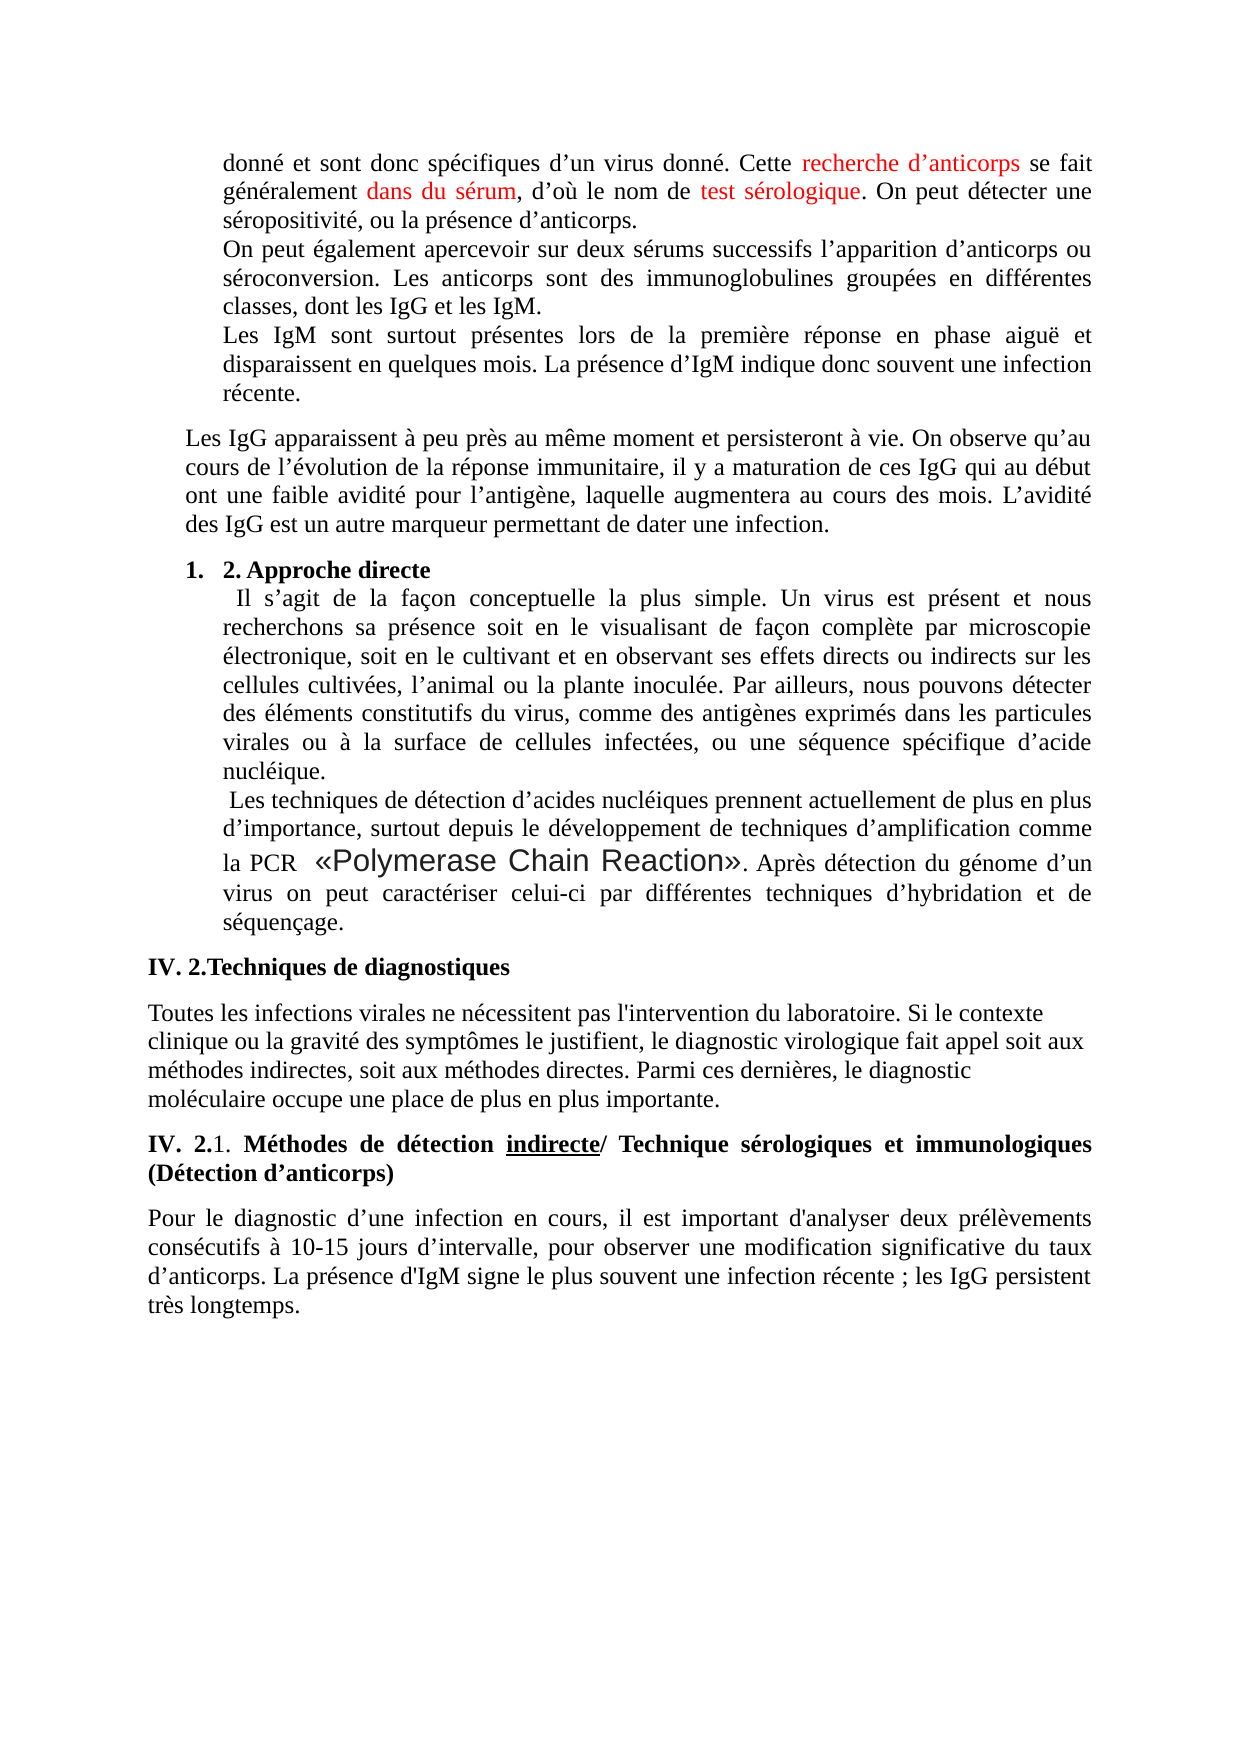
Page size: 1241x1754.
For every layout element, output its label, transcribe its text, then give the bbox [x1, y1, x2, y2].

text Pour le diagnostic d’une infection en cours, il est important d'analyser deux prélèvements consécutifs à 10-15 jours d’intervalle, pour observer une modification significative du taux d’anticorps. La présence d'IgM signe le plus souvent une infection récente ; les IgG persistent très longtemps. [148, 1203, 1093, 1318]
text IV. 2.1. Méthodes de détection indirecte/ Technique sérologiques et immunologiques (Détection d’anticorps) [148, 1129, 1093, 1187]
list donné et sont donc spécifiques d’un virus donné. Cette recherche d’anticorps se fait généralement dans du sérum, d’où le nom de test sérologique. On peut détecter une séropositivité, ou la présence d’anticorps. [185, 148, 1093, 234]
list Les IgM sont surtout présentes lors de la première réponse en phase aiguë et disparaissent en quelques mois. La présence d’IgM indique donc souvent une infection récente. [223, 320, 1093, 406]
list Les techniques de détection d’acides nucléiques prennent actuellement de plus en plus d’importance, surtout depuis le développement de techniques d’amplification comme la PCR «Polymerase Chain Reaction». Après détection du génome d’un virus on peut caractériser celui-ci par différentes techniques d’hybridation et de séquençage. [223, 785, 1093, 936]
list On peut également apercevoir sur deux sérums successifs l’apparition d’anticorps ou séroconversion. Les anticorps sont des immunoglobulines groupées en différentes classes, dont les IgG et les IgM. [223, 234, 1093, 320]
text Les IgG apparaissent à peu près au même moment et persisteront à vie. On observe qu’au cours de l’évolution de la réponse immunitaire, il y a maturation de ces IgG qui au début ont une faible avidité pour l’antigène, laquelle augmentera au cours des mois. L’avidité des IgG est un autre marqueur permettant de dater une infection. [185, 423, 1093, 538]
list Il s’agit de la façon conceptuelle la plus simple. Un virus est présent et nous recherchons sa présence soit en le visualisant de façon complète par microscopie électronique, soit en le cultivant et en observant ses effets directs ou indirects sur les cellules cultivées, l’animal ou la plante inoculée. Par ailleurs, nous pouvons détecter des éléments constitutifs du virus, comme des antigènes exprimés dans les particules virales ou à la surface de cellules infectées, ou une séquence spécifique d’acide nucléique. [223, 583, 1093, 785]
list 2. Approche directe [185, 555, 1093, 583]
text IV. 2.Techniques de diagnostiques [148, 952, 1093, 981]
text Toutes les infections virales ne nécessitent pas l'intervention du laboratoire. Si le contexte clinique ou la gravité des symptômes le justifient, le diagnostic virologique fait appel soit aux méthodes indirectes, soit aux méthodes directes. Parmi ces dernières, le diagnostic moléculaire occupe une place de plus en plus importante. [148, 998, 1093, 1113]
